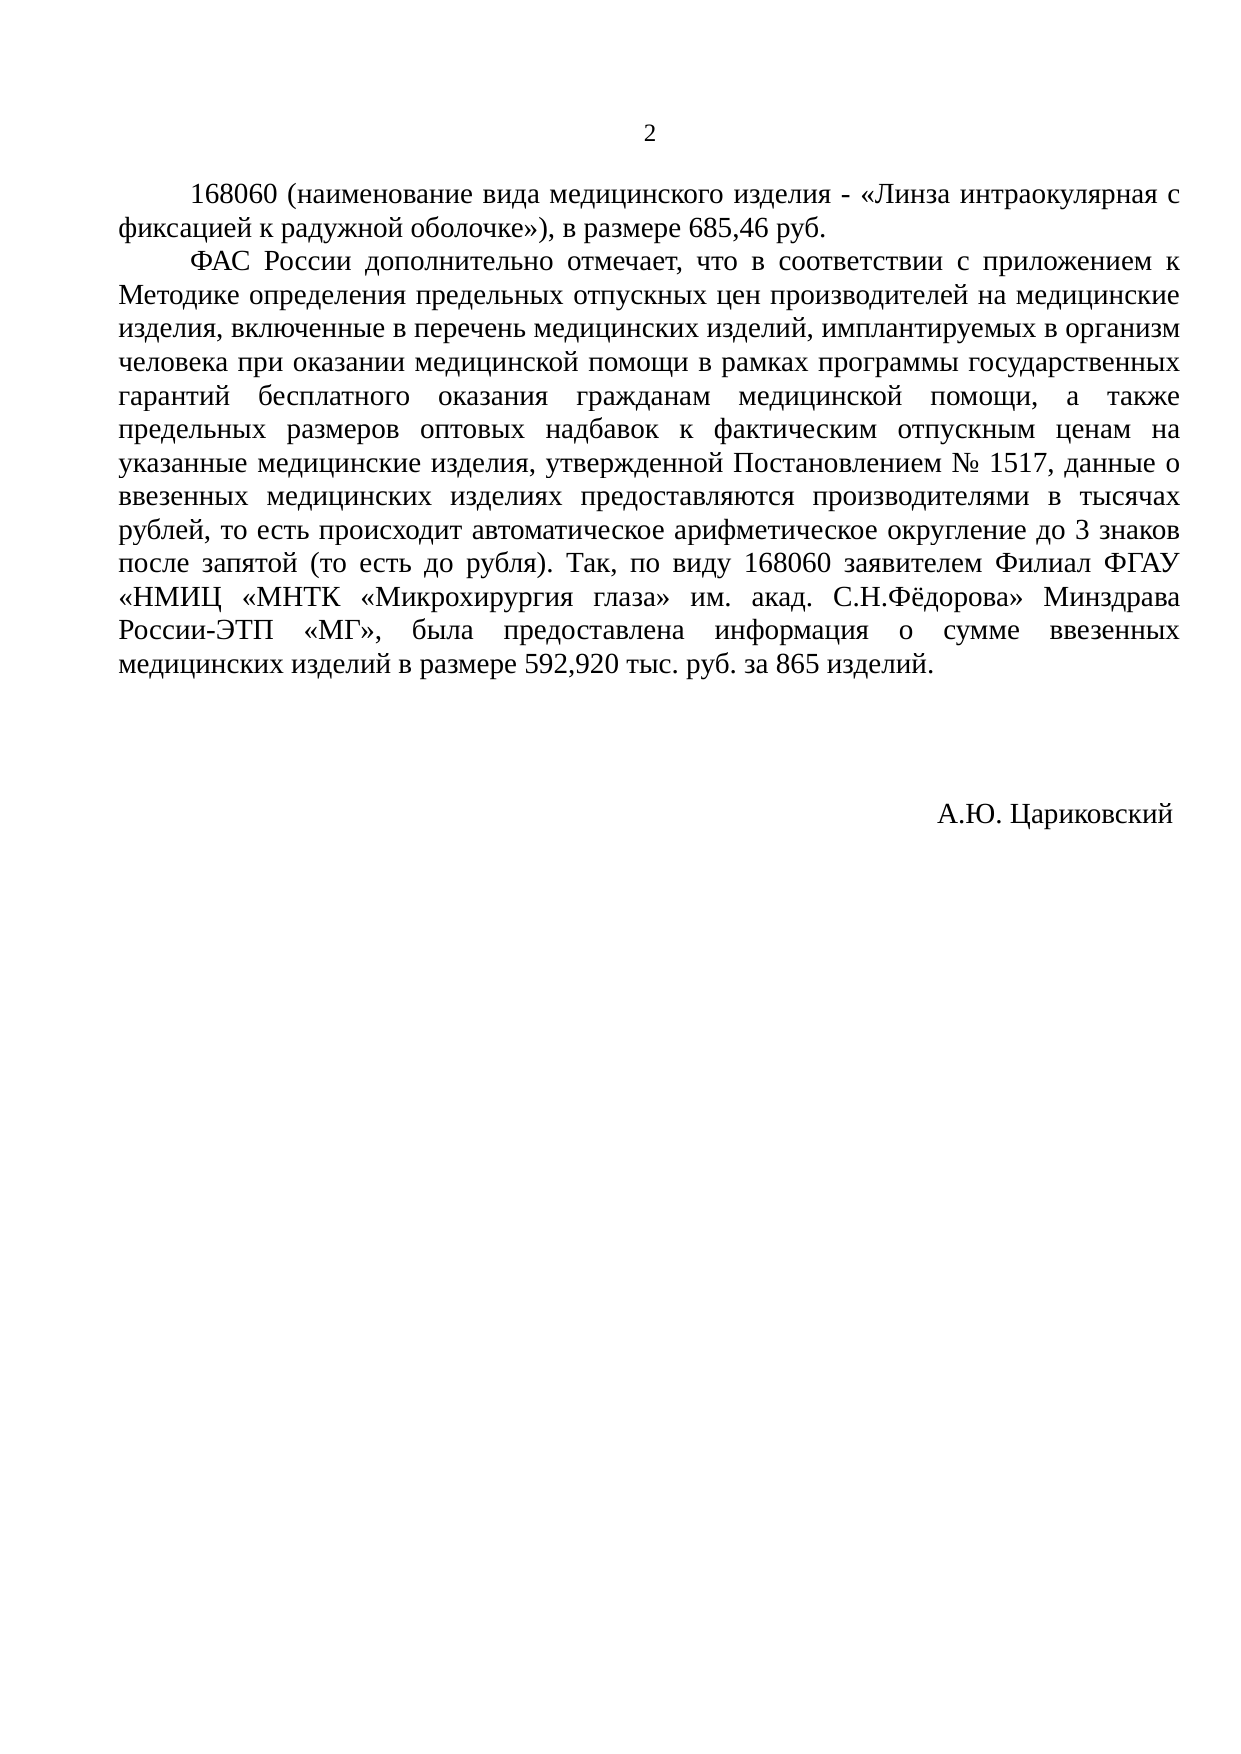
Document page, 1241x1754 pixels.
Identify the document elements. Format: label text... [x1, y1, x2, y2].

table_header [118, 757, 352, 841]
text 168060 (наименование вида медицинского изделия - «Линза интраокулярная с фиксацией к радужной оболочке»), в размере 685,46 руб. [118, 176, 1181, 243]
table_header [353, 757, 832, 841]
text ФАС России дополнительно отмечает, что в соответствии с приложением к Методике определения предельных отпускных цен производителей на медицинские изделия, включенные в перечень медицинских изделий, имплантируемых в организм человека при оказании медицинской помощи в рамках программы государственных гарантий бесплатного оказания гражданам медицинской помощи, а также предельных размеров оптовых надбавок к фактическим отпускным ценам на указанные медицинские изделия, утвержденной Постановлением № 1517, данные о ввезенных медицинских изделиях предоставляются производителями в тысячах рублей, то есть происходит автоматическое арифметическое округление до 3 знаков после запятой (то есть до рубля). Так, по виду 168060 заявителем Филиал ФГАУ «НМИЦ «МНТК «Микрохирургия глаза» им. акад. С.Н.Фёдорова» Минздрава России-ЭТП «МГ», была предоставлена информация о сумме ввезенных медицинских изделий в размере 592,920 тыс. руб. за 865 изделий. [118, 243, 1181, 679]
table_cell [118, 841, 352, 1523]
table_header А.Ю. Цариковский [832, 757, 1179, 841]
table_cell [832, 841, 1179, 1523]
table_cell [353, 841, 832, 1523]
